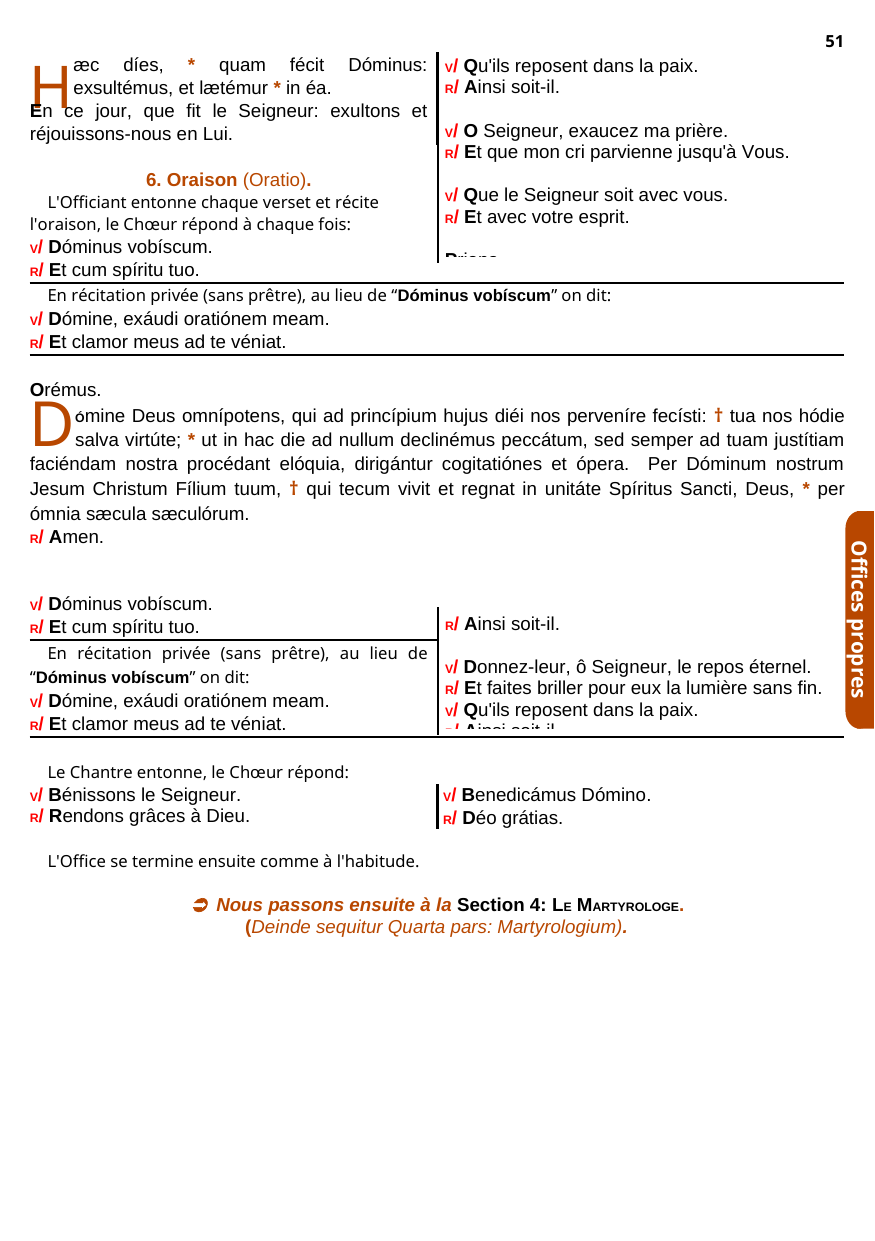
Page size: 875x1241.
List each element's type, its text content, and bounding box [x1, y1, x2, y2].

text En récitation privée (sans prêtre), au lieu de “Dóminus vobíscum” on dit: [29, 640, 437, 688]
text r/ Ainsi soit-il. [444, 76, 838, 98]
text v/ Donnez-leur, ô Seigneur, le repos éternel. [445, 656, 838, 677]
text v/ O Seigneur, exaucez ma prière. [444, 119, 838, 141]
text En récitation privée (sans prêtre), au lieu de “Dóminus vobíscum” on dit: [29, 283, 844, 307]
text ➲ Nous passons ensuite à la Section 4: Le Martyrologe. [29, 894, 844, 916]
text r/ Déo grátias. [443, 807, 844, 828]
text r/ Et faites briller pour eux la lumière sans fin. [445, 677, 838, 699]
text En ce jour, que fit le Seigneur: exultons et réjouissons-nous en Lui. [29, 100, 431, 144]
text r/ Et clamor meus ad te véniat. [29, 713, 437, 734]
text 51 [29, 29, 844, 52]
text Le Chantre entonne, le Chœur répond: [29, 761, 844, 784]
text 6. Oraison (Oratio). [29, 169, 437, 190]
text L'Office se termine ensuite comme à l'habitude. [29, 850, 844, 873]
text v/ Que le Seigneur soit avec vous. [444, 184, 838, 206]
text Dómine Deus omnípotens, qui ad princípium hujus diéi nos perveníre fecísti: † tua nos hódie salva virtúte; * ut in hac die ad nullum declinémus peccátum, sed semper ad tuam justítiam faciéndam nostra procédant elóquia, dirigántur cogitatiónes et ópera. Per Dóminum nostrum Jesum Christum Fílium tuum, † qui tecum vivit et regnat in unitáte Spíritus Sancti, Deus, * per ómnia sæcula sæculórum. [29, 402, 844, 524]
text r/ Et que mon cri parvienne jusqu'à Vous. [444, 141, 838, 162]
text r/ Et avec votre esprit. [444, 206, 838, 227]
text (Deinde sequitur Quarta pars: Martyrologium). [29, 916, 844, 937]
text r/ Et cum spíritu tuo. [29, 616, 437, 638]
text v/ Dóminus vobíscum. [29, 236, 437, 257]
text Orémus. [29, 379, 844, 401]
text Hæc díes, * quam fécit Dóminus: exsultémus, et lætémur * in éa. [29, 52, 431, 98]
text Prions. [444, 249, 838, 257]
text r/ Amen. [29, 526, 844, 547]
text L'Officiant entonne chaque verset et récite l'oraison, le Chœur répond à chaque fois: [29, 190, 437, 236]
text r/ Et clamor meus ad te véniat. [29, 331, 844, 353]
text v/ Qu'ils reposent dans la paix. [444, 55, 838, 76]
text r/ Ainsi soit-il. [445, 720, 838, 729]
text v/ Benedicámus Dómino. [443, 784, 844, 805]
text r/ Et cum spíritu tuo. [29, 259, 844, 280]
text r/ Rendons grâces à Dieu. [29, 805, 431, 827]
text v/ Dómine, exáudi oratiónem meam. [29, 308, 844, 330]
text v/ Bénissons le Seigneur. [29, 784, 431, 805]
text r/ Ainsi soit-il. [445, 612, 838, 634]
text v/ Dóminus vobíscum. [29, 593, 844, 615]
text v/ Qu'ils reposent dans la paix. [445, 699, 838, 720]
text v/ Dómine, exáudi oratiónem meam. [29, 690, 437, 711]
